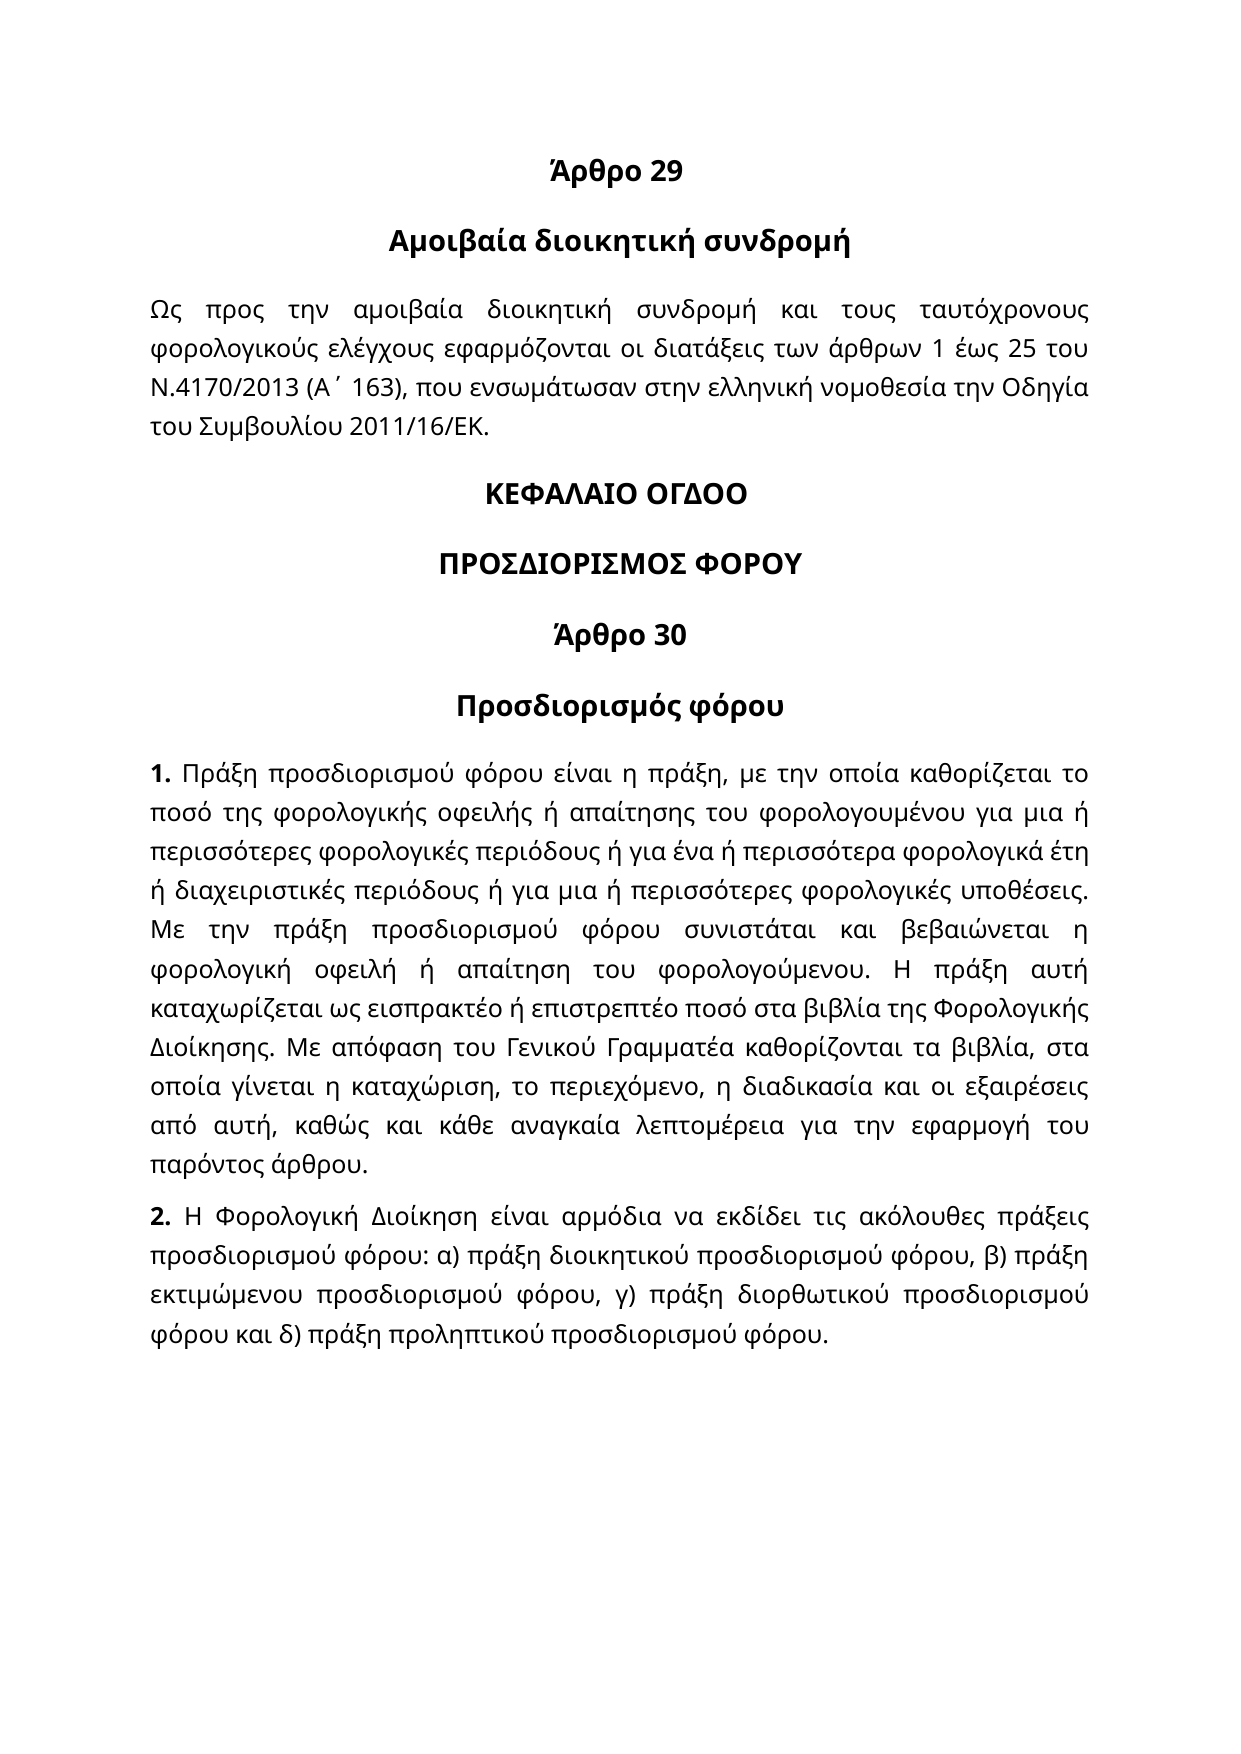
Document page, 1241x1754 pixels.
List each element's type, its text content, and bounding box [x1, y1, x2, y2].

subtitle ΚΕΦΑΛΑΙΟ ΟΓΔΟΟ [150, 473, 1090, 513]
subtitle Αμοιβαία διοικητική συνδρομή [150, 221, 1090, 260]
text 2. Η Φορολογική Διοίκηση είναι αρμόδια να εκδίδει τις ακόλουθες πράξεις προσδιορισμού φόρου: α) πράξη διοικητικού προσδιορισμού φόρου, β) πράξη εκτιμώμενου προσδιορισμού φόρου, γ) πράξη διορθωτικού προσδιορισμού φόρου και δ) πράξη προληπτικού προσδιορισμού φόρου. [150, 1199, 1090, 1350]
subtitle ΠΡΟΣΔΙΟΡΙΣΜΟΣ ΦΟΡΟΥ [150, 543, 1090, 583]
text Ως προς την αμοιβαία διοικητική συνδρομή και τους ταυτόχρονους φορολογικούς ελέγχους εφαρμόζονται οι διατάξεις των άρθρων 1 έως 25 του Ν.4170/2013 (Α΄ 163), που ενσωμάτωσαν στην ελληνική νομοθεσία την Οδηγία του Συμβουλίου 2011/16/ΕΚ. [150, 291, 1090, 443]
subtitle Άρθρο 30 [150, 614, 1090, 654]
subtitle Άρθρο 29 [150, 150, 1090, 190]
subtitle Προσδιορισμός φόρου [150, 685, 1090, 724]
text 1. Πράξη προσδιορισμού φόρου είναι η πράξη, με την οποία καθορίζεται το ποσό της φορολογικής οφειλής ή απαίτησης του φορολογουμένου για μια ή περισσότερες φορολογικές περιόδους ή για ένα ή περισσότερα φορολογικά έτη ή διαχειριστικές περιόδους ή για μια ή περισσότερες φορολογικές υποθέσεις. Με την πράξη προσδιορισμού φόρου συνιστάται και βεβαιώνεται η φορολογική οφειλή ή απαίτηση του φορολογούμενου. Η πράξη αυτή καταχωρίζεται ως εισπρακτέο ή επιστρεπτέο ποσό στα βιβλία της Φορολογικής Διοίκησης. Με απόφαση του Γενικού Γραμματέα καθορίζονται τα βιβλία, στα οποία γίνεται η καταχώριση, το περιεχόμενο, η διαδικασία και οι εξαιρέσεις από αυτή, καθώς και κάθε αναγκαία λεπτομέρεια για την εφαρμογή του παρόντος άρθρου. [150, 755, 1090, 1181]
